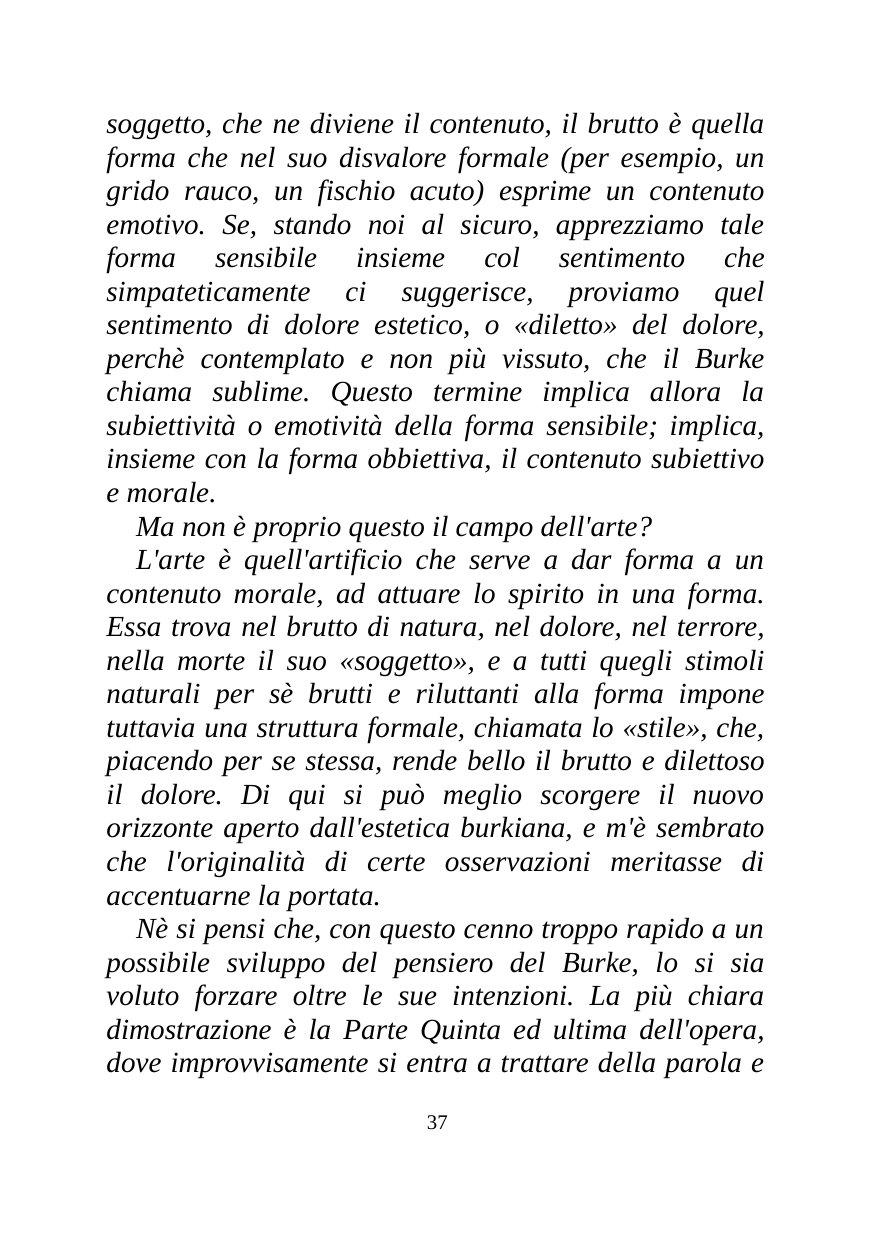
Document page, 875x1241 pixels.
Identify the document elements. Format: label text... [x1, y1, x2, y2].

text Nè si pensi che, con questo cenno troppo rapido a un possibile sviluppo del pensiero del Burke, lo si sia voluto forzare oltre le sue intenzioni. La più chiara dimostrazione è la Parte Quinta ed ultima dell'opera, dove improvvisamente si entra a trattare della parola e [106, 911, 768, 1079]
text Ma non è proprio questo il campo dell'arte? [106, 509, 768, 542]
text soggetto, che ne diviene il contenuto, il brutto è quella forma che nel suo disvalore formale (per esempio, un grido rauco, un fischio acuto) esprime un contenuto emotivo. Se, stando noi al sicuro, apprezziamo tale forma sensibile insieme col sentimento che simpateticamente ci suggerisce, proviamo quel sentimento di dolore estetico, o «diletto» del dolore, perchè contemplato e non più vissuto, che il Burke chiama sublime. Questo termine implica allora la subiettività o emotività della forma sensibile; implica, insieme con la forma obbiettiva, il contenuto subiettivo e morale. [106, 106, 768, 509]
text L'arte è quell'artificio che serve a dar forma a un contenuto morale, ad attuare lo spirito in una forma. Essa trova nel brutto di natura, nel dolore, nel terrore, nella morte il suo «soggetto», e a tutti quegli stimoli naturali per sè brutti e riluttanti alla forma impone tuttavia una struttura formale, chiamata lo «stile», che, piacendo per se stessa, rende bello il brutto e dilettoso il dolore. Di qui si può meglio scorgere il nuovo orizzonte aperto dall'estetica burkiana, e m'è sembrato che l'originalità di certe osservazioni meritasse di accentuarne la portata. [106, 542, 768, 911]
